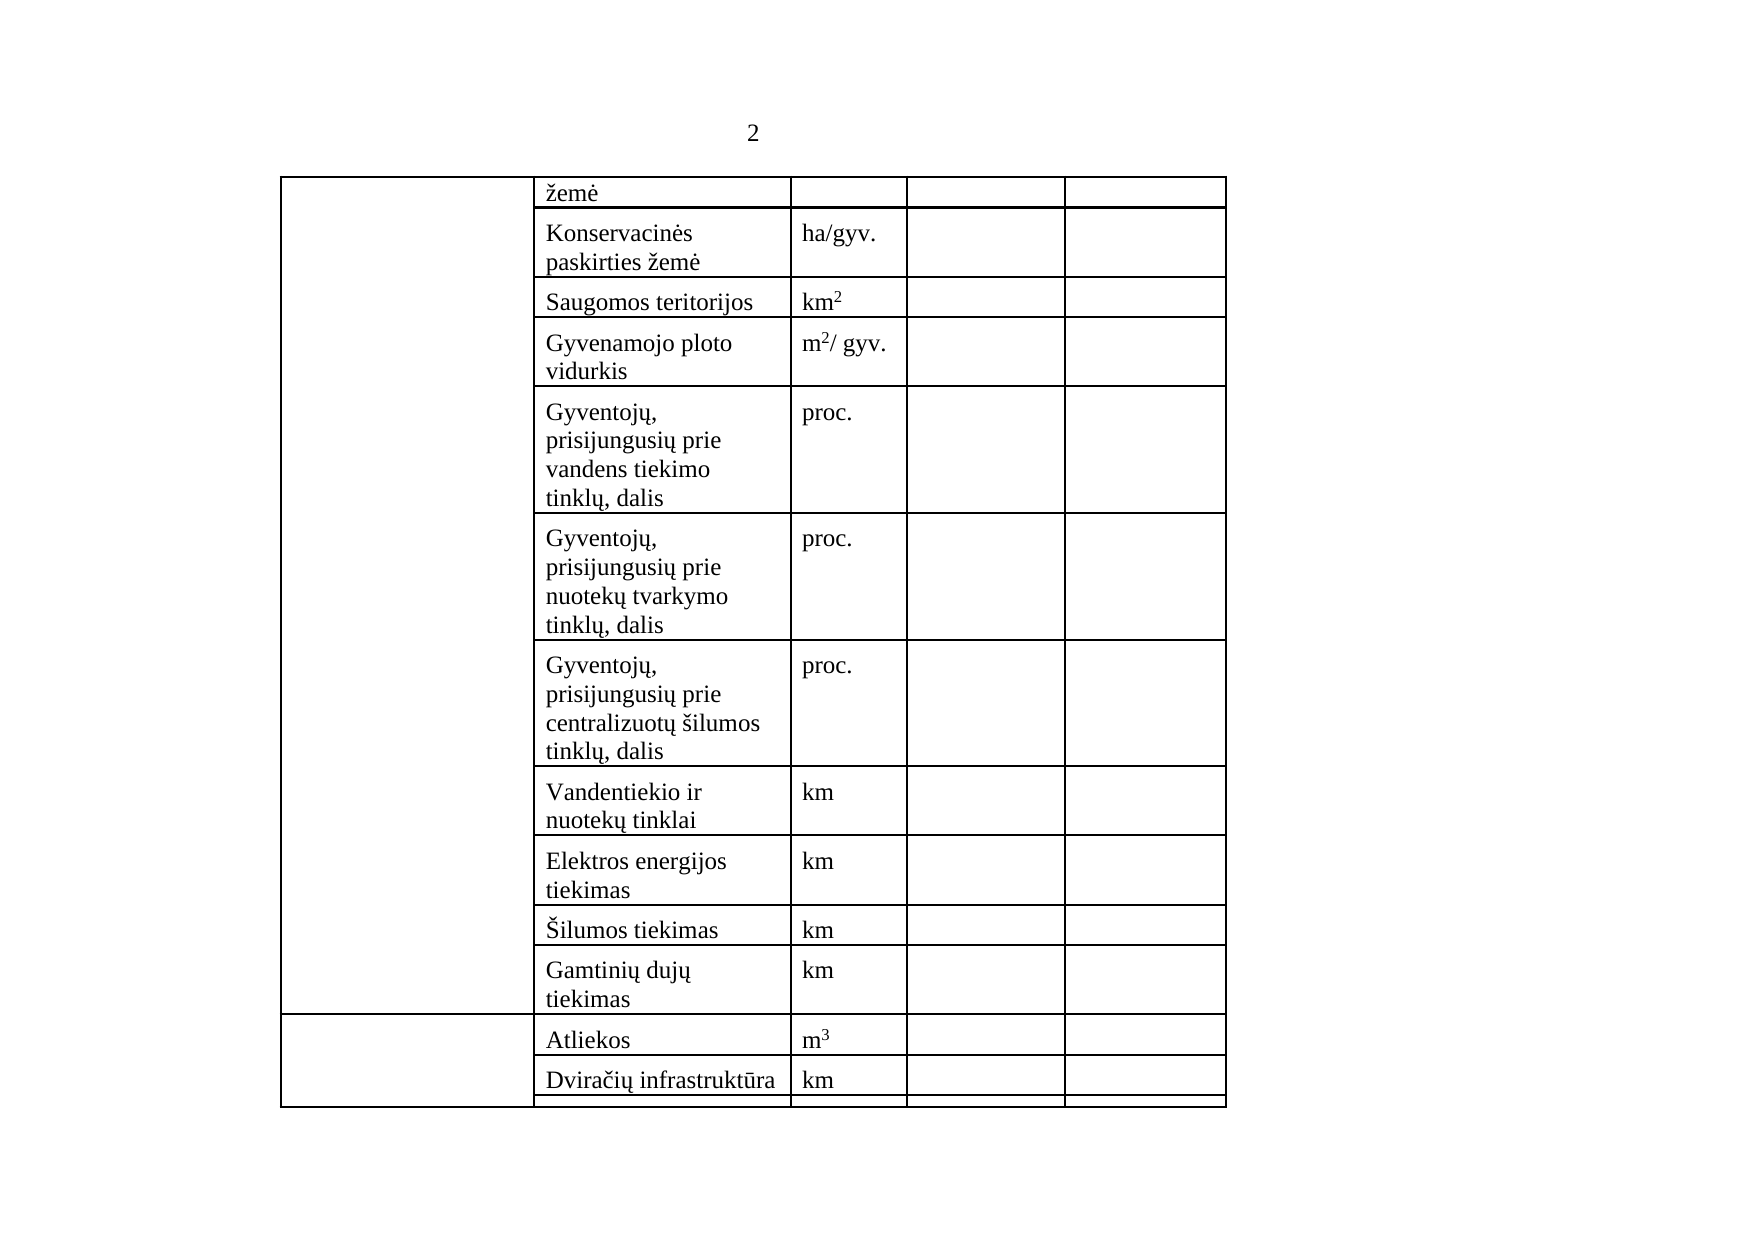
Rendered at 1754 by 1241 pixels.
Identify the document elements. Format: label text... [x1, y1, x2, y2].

table_cell Šilumos tiekimas [535, 906, 790, 944]
table_cell žemė [535, 178, 790, 206]
table_cell Atliekos [535, 1015, 790, 1053]
table_cell [282, 178, 533, 1013]
table_cell [1066, 514, 1225, 638]
table_cell [1066, 836, 1225, 903]
table_cell [908, 209, 1064, 276]
table_cell m2/ gyv. [792, 318, 906, 385]
table_cell [908, 514, 1064, 638]
table_cell [908, 1056, 1064, 1094]
table_cell [908, 318, 1064, 385]
table_cell [1066, 1015, 1225, 1053]
table_cell [908, 387, 1064, 512]
table_cell [1066, 1096, 1225, 1106]
table_cell km [792, 946, 906, 1013]
table_cell Saugomos teritorijos [535, 278, 790, 316]
table_cell [1066, 278, 1225, 316]
table_cell [908, 1015, 1064, 1053]
table_cell km [792, 1056, 906, 1094]
table_cell [908, 767, 1064, 834]
table_cell Gamtinių dujų tiekimas [535, 946, 790, 1013]
table_cell km [792, 906, 906, 944]
table_cell Gyventojų, prisijungusių prie vandens tiekimo tinklų, dalis [535, 387, 790, 512]
table_cell [1066, 767, 1225, 834]
table_cell Gyventojų, prisijungusių prie nuotekų tvarkymo tinklų, dalis [535, 514, 790, 638]
table_cell [908, 836, 1064, 903]
table_cell [908, 641, 1064, 765]
table_cell [1066, 209, 1225, 276]
table_cell [1066, 318, 1225, 385]
table_cell [535, 1096, 790, 1106]
table_cell Gyvenamojo ploto vidurkis [535, 318, 790, 385]
table_cell km [792, 836, 906, 903]
table_cell km2 [792, 278, 906, 316]
table_cell proc. [792, 514, 906, 638]
table_cell m3 [792, 1015, 906, 1053]
table_cell proc. [792, 641, 906, 765]
table_cell [908, 278, 1064, 316]
table_cell Konservacinės paskirties žemė [535, 209, 790, 276]
table_cell [1066, 178, 1225, 206]
table_cell km [792, 767, 906, 834]
table_cell Elektros energijos tiekimas [535, 836, 790, 903]
table_cell [1066, 641, 1225, 765]
table_cell ha/gyv. [792, 209, 906, 276]
table_cell [1066, 1056, 1225, 1094]
table_cell [792, 178, 906, 206]
table_cell [1066, 387, 1225, 512]
table_cell Gyventojų, prisijungusių prie centralizuotų šilumos tinklų, dalis [535, 641, 790, 765]
table_cell [908, 178, 1064, 206]
table_cell [1066, 906, 1225, 944]
table_cell [792, 1096, 906, 1106]
table_cell [908, 906, 1064, 944]
table_cell [282, 1015, 533, 1106]
table_cell [908, 1096, 1064, 1106]
table_cell proc. [792, 387, 906, 512]
table_cell [1066, 946, 1225, 1013]
table_cell Vandentiekio ir nuotekų tinklai [535, 767, 790, 834]
table_cell Dviračių infrastruktūra [535, 1056, 790, 1094]
table_cell [908, 946, 1064, 1013]
